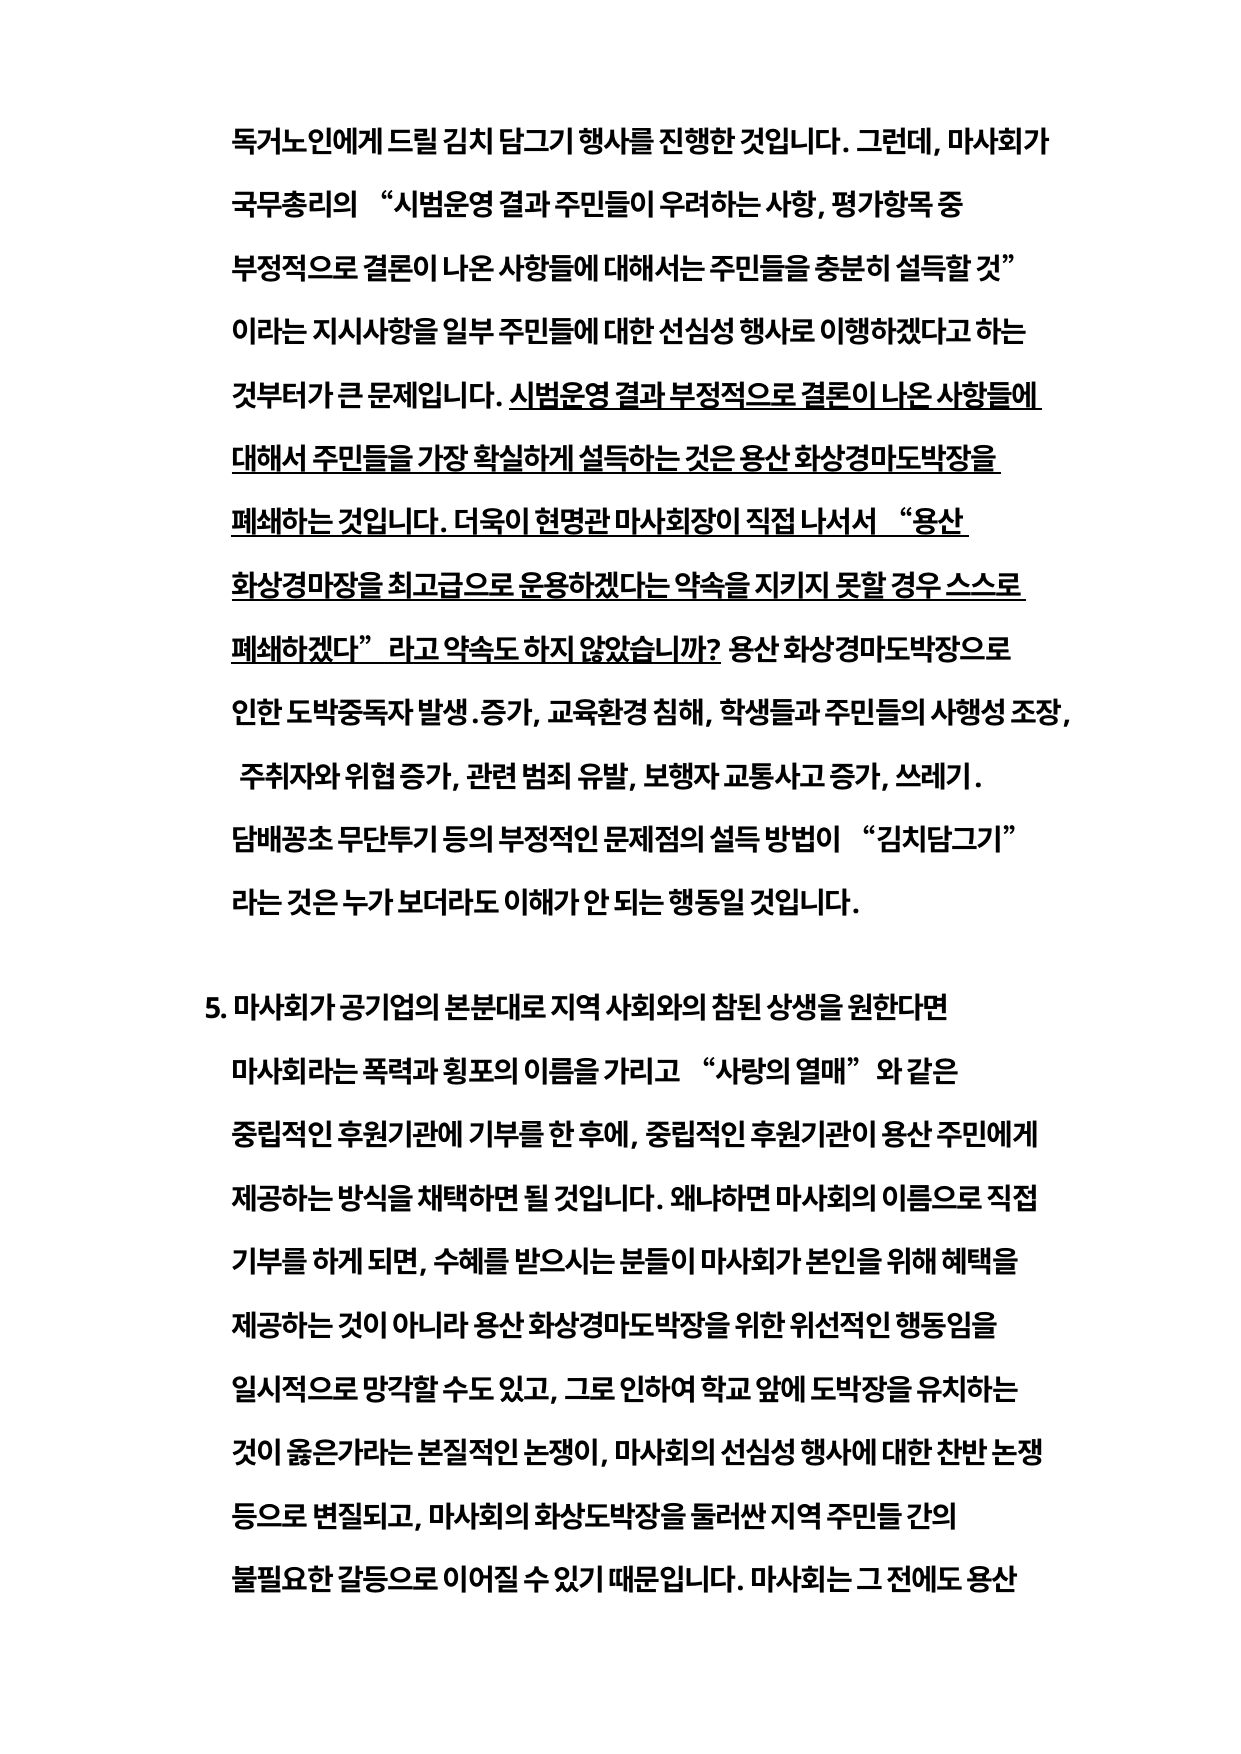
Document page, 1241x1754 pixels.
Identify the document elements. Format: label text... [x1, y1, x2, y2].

text 4. 실제로, 마사회가 운영하는 사회 공헌프로그램의 실상은 도박이라는 추악함을 가리기 위한 위선적인 행동입니다. 2014년 11월 한국마사회는 국무총리실에 「용산 장외발매소 관련 국무총리 지시사항 이행계획(안)」을 보고한 바 있습니다. 이를 자세히 보면 “시범운영 결과 주민들의 우려하는 사항, 평가항목 중 부정적으로 결론이 나온 사항들에 대해서는 주민들을 충분히 설득할 것”이라는 국무총리의 지시사항에 대하여 △지역주민 사회공헌 및 전화행사 개최 △ 안전․환경지킴이 및 실버PA 등 운영하겠다고 보고한 바 있습니다. 마사회는 「용산 장외발매소 관련 국무총리 지시사항 이행계획(안)」에서 밝힌 계획에 따라서 지역 독거노인에게 드릴 김치 담그기 행사를 진행한 것입니다. 그런데, 마사회가 국무총리의 “시범운영 결과 주민들이 우려하는 사항, 평가항목 중 부정적으로 결론이 나온 사항들에 대해서는 주민들을 충분히 설득할 것”이라는 지시사항을 일부 주민들에 대한 선심성 행사로 이행하겠다고 하는 것부터가 큰 문제입니다. 시범운영 결과 부정적으로 결론이 나온 사항들에 대해서 주민들을 가장 확실하게 설득하는 것은 용산 화상경마도박장을 폐쇄하는 것입니다. 더욱이 현명관 마사회장이 직접 나서서 “용산 화상경마장을 최고급으로 운용하겠다는 약속을 지키지 못할 경우 스스로 폐쇄하겠다”라고 약속도 하지 않았습니까? 용산 화상경마도박장으로 인한 도박중독자 발생․증가, 교육환경 침해, 학생들과 주민들의 사행성 조장, 주취자와 위협 증가, 관련 범죄 유발, 보행자 교통사고 증가, 쓰레기․담배꽁초 무단투기 등의 부정적인 문제점의 설득 방법이 “김치담그기”라는 것은 누가 보더라도 이해가 안 되는 행동일 것입니다. [204, 118, 1063, 922]
text 5. 마사회가 공기업의 본분대로 지역 사회와의 참된 상생을 원한다면 마사회라는 폭력과 횡포의 이름을 가리고 “사랑의 열매”와 같은 중립적인 후원기관에 기부를 한 후에, 중립적인 후원기관이 용산 주민에게 제공하는 방식을 채택하면 될 것입니다. 왜냐하면 마사회의 이름으로 직접 기부를 하게 되면, 수혜를 받으시는 분들이 마사회가 본인을 위해 혜택을 제공하는 것이 아니라 용산 화상경마도박장을 위한 위선적인 행동임을 일시적으로 망각할 수도 있고, 그로 인하여 학교 앞에 도박장을 유치하는 것이 옳은가라는 본질적인 논쟁이, 마사회의 선심성 행사에 대한 찬반 논쟁 등으로 변질되고, 마사회의 화상도박장을 둘러싼 지역 주민들 간의 불필요한 갈등으로 이어질 수 있기 때문입니다. 마사회는 그 전에도 용산 도박장에 대한 우호 여론을 조성하기 위해 심지어는 언론을 광고로 매수하고, 또 주민들의 경조사마저 악용하라는 계획을 세우고 실제로 집행하기도 했습니다. 즉, 작금 용산에서는 아래 <표1>처럼 마사회가 선량한 주민동체를 파괴하고 주민들을 이간질하는 행위를 집요하게 자행하고 있는 것입니다. [204, 985, 1063, 1599]
